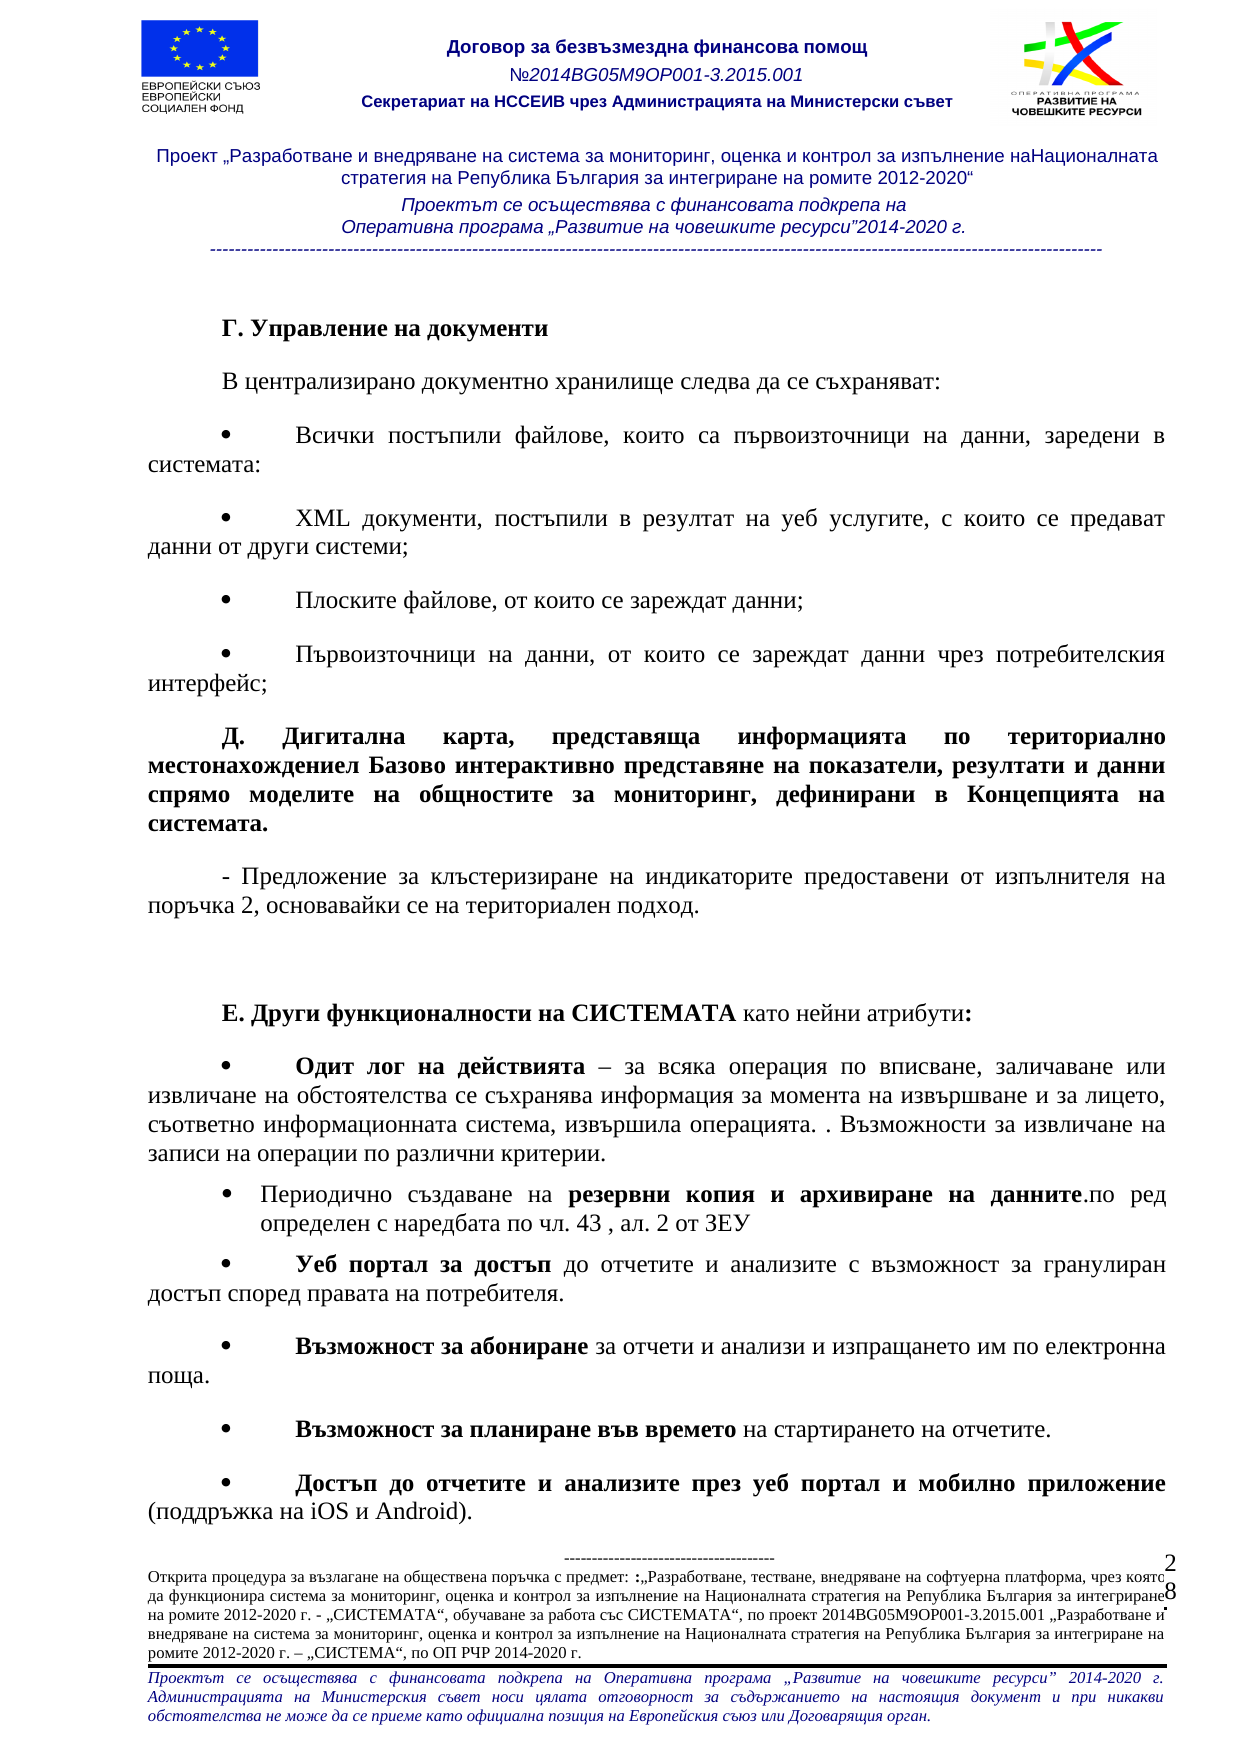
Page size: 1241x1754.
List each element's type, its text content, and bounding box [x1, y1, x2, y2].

list Периодично създаване на резервни копия и архивиране на данните.по ред определен с наредбата по чл. 43 , ал. 2 от ЗЕУ [223, 1179, 1167, 1236]
list Уеб портал за достъп до отчетите и анализите с възможност за гранулиран достъп според правата на потребителя. [148, 1249, 1167, 1306]
list Одит лог на действията – за всяка операция по вписване, заличаване или извличане на обстоятелства се съхранява информация за момента на извършване и за лицето, съответно информационната система, извършила операцията. . Възможности за извличане на записи на операции по различни критерии. [148, 1051, 1167, 1166]
list Достъп до отчетите и анализите през уеб портал и мобилно приложение (поддръжка на iOS и Android). [148, 1468, 1167, 1525]
list Плоските файлове, от които се зареждат данни; [148, 585, 1167, 614]
list Всички постъпили файлове, които са първоизточници на данни, заредени в системата: [148, 420, 1167, 478]
text Д. Дигитална карта, представяща информацията по териториално местонахождениел Базово интерактивно представяне на показатели, резултати и данни спрямо моделите на общностите за мониторинг, дефинирани в Концепцията на системата. [148, 721, 1167, 836]
text В централизирано документно хранилище следва да се съхраняват: [148, 366, 1167, 395]
list XML документи, постъпили в резултат на уеб услугите, с които се предават данни от други системи; [148, 503, 1167, 560]
text Г. Управление на документи [148, 313, 1167, 341]
list Възможност за абониране за отчети и анализи и изпращането им по електронна поща. [148, 1331, 1167, 1389]
list Първоизточници на данни, от които се зареждат данни чрез потребителския интерфейс; [148, 639, 1167, 696]
list Възможност за планиране във времето на стартирането на отчетите. [148, 1414, 1167, 1443]
text Е. Други функционалности на СИСТЕМАТА като нейни атрибути: [148, 998, 1167, 1026]
text - Предложение за клъстеризиране на индикаторите предоставени от изпълнителя на поръчка 2, основавайки се на териториален подход. [148, 861, 1167, 919]
